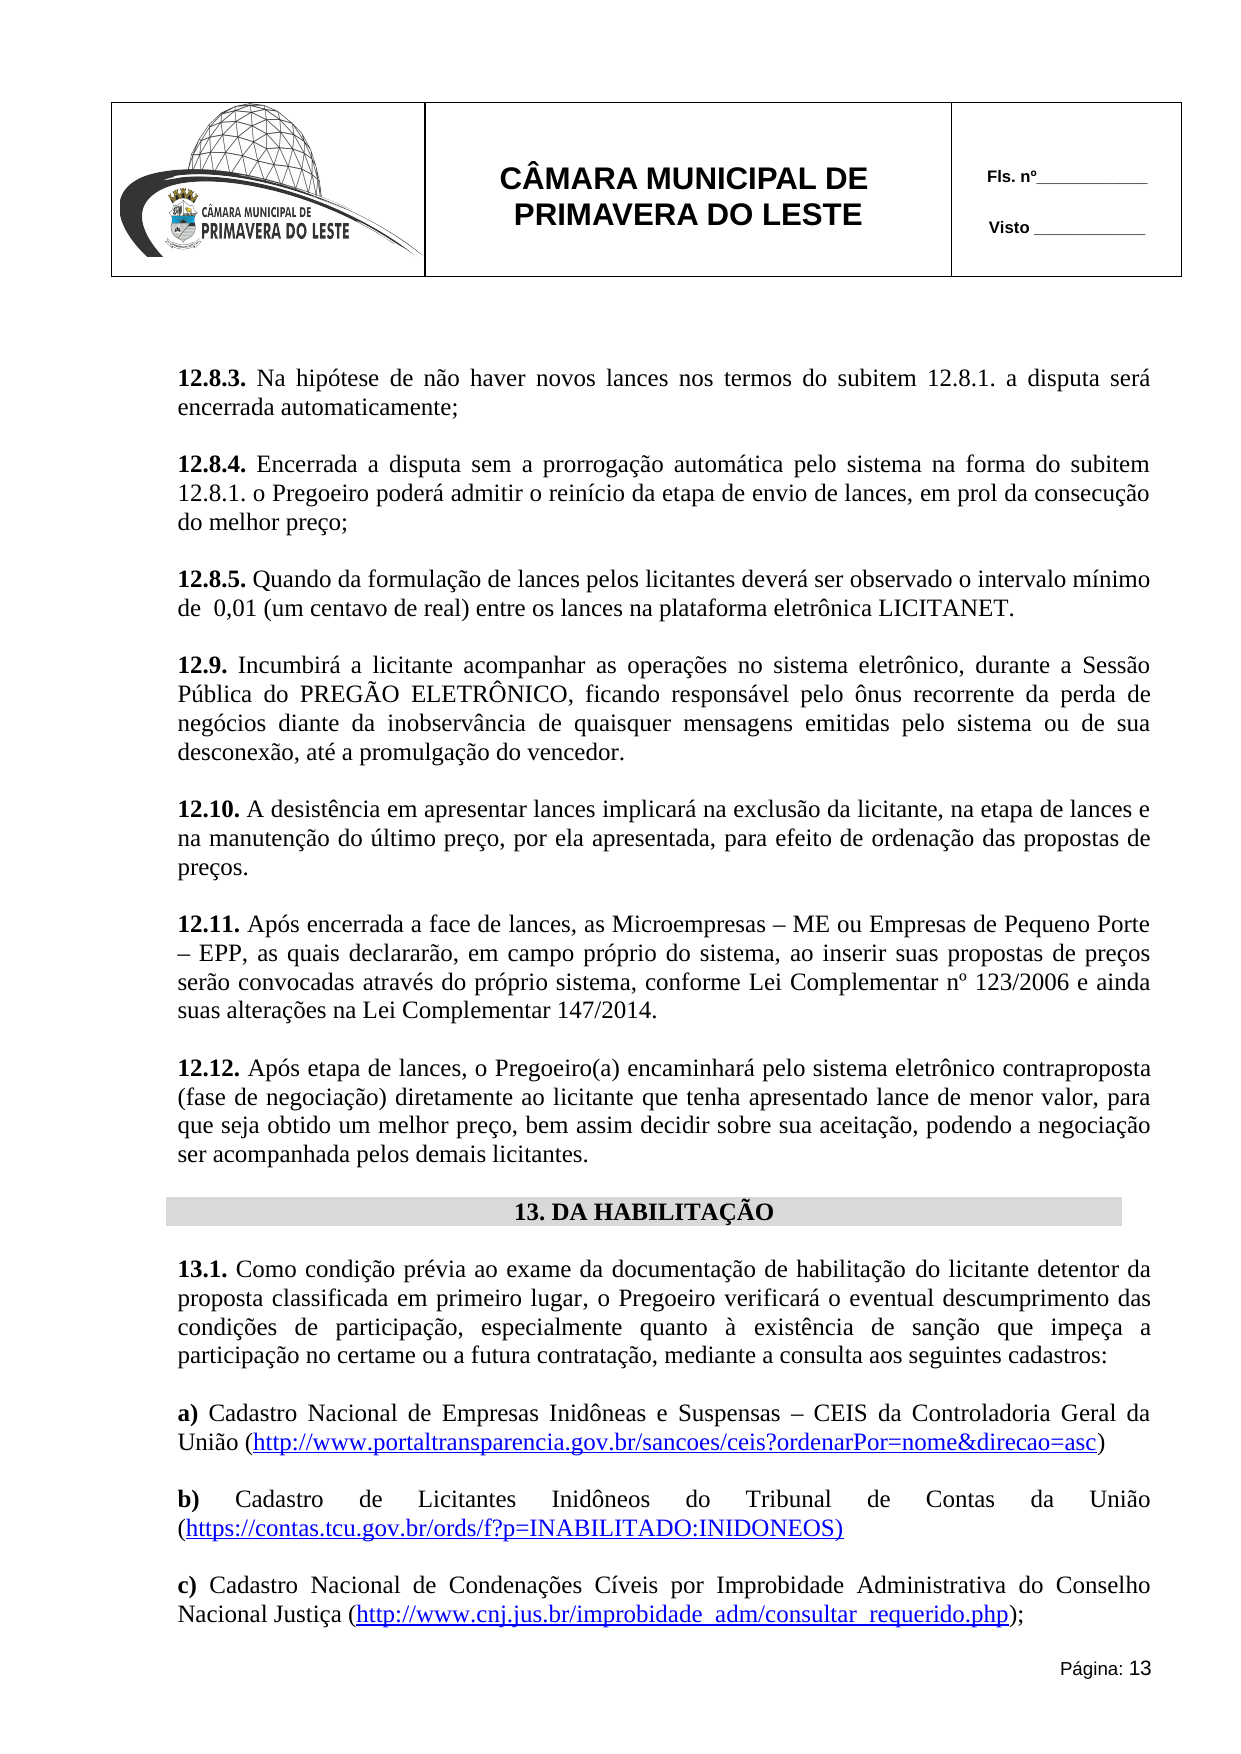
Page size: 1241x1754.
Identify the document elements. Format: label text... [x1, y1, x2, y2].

text 12.8.5. Quando da formulação de lances pelos licitantes deverá ser observado o intervalo mínimo de 0,01 (um centavo de real) entre os lances na plataforma eletrônica LICITANET. [177, 564, 1152, 622]
text b) Cadastro de Licitantes Inidôneos do Tribunal de Contas da União (https://contas.tcu.gov.br/ords/f?p=INABILITADO:INIDONEOS) [177, 1484, 1152, 1542]
text 12.10. A desistência em apresentar lances implicará na exclusão da licitante, na etapa de lances e na manutenção do último preço, por ela apresentada, para efeito de ordenação das propostas de preços. [177, 794, 1152, 881]
text 12.12. Após etapa de lances, o Pregoeiro(a) encaminhará pelo sistema eletrônico contraproposta (fase de negociação) diretamente ao licitante que tenha apresentado lance de menor valor, para que seja obtido um melhor preço, bem assim decidir sobre sua aceitação, podendo a negociação ser acompanhada pelos demais licitantes. [177, 1053, 1152, 1168]
text c) Cadastro Nacional de Condenações Cíveis por Improbidade Administrativa do Conselho Nacional Justiça (http://www.cnj.jus.br/improbidade_adm/consultar_requerido.php); [177, 1571, 1152, 1628]
text 13.1. Como condição prévia ao exame da documentação de habilitação do licitante detentor da proposta classificada em primeiro lugar, o Pregoeiro verificará o eventual descumprimento das condições de participação, especialmente quanto à existência de sanção que impeça a participação no certame ou a futura contratação, mediante a consulta aos seguintes cadastros: [177, 1254, 1152, 1369]
text 12.8.4. Encerrada a disputa sem a prorrogação automática pelo sistema na forma do subitem 12.8.1. o Pregoeiro poderá admitir o reinício da etapa de envio de lances, em prol da consecução do melhor preço; [177, 449, 1152, 536]
picture [120, 103, 424, 257]
text 12.9. Incumbirá a licitante acompanhar as operações no sistema eletrônico, durante a Sessão Pública do PREGÃO ELETRÔNICO, ficando responsável pelo ônus recorrente da perda de negócios diante da inobservância de quaisquer mensagens emitidas pelo sistema ou de sua desconexão, até a promulgação do vencedor. [177, 651, 1152, 766]
text 12.11. Após encerrada a face de lances, as Microempresas – ME ou Empresas de Pequeno Porte – EPP, as quais declararão, em campo próprio do sistema, ao inserir suas propostas de preços serão convocadas através do próprio sistema, conforme Lei Complementar nº 123/2006 e ainda suas alterações na Lei Complementar 147/2014. [177, 909, 1152, 1024]
table_header 13. DA HABILITAÇÃO [166, 1197, 1122, 1226]
text a) Cadastro Nacional de Empresas Inidôneas e Suspensas – CEIS da Controladoria Geral da União (http://www.portaltransparencia.gov.br/sancoes/ceis?ordenarPor=nome&direcao=asc) [177, 1398, 1152, 1456]
text 12.8.3. Na hipótese de não haver novos lances nos termos do subitem 12.8.1. a disputa será encerrada automaticamente; [177, 363, 1152, 421]
